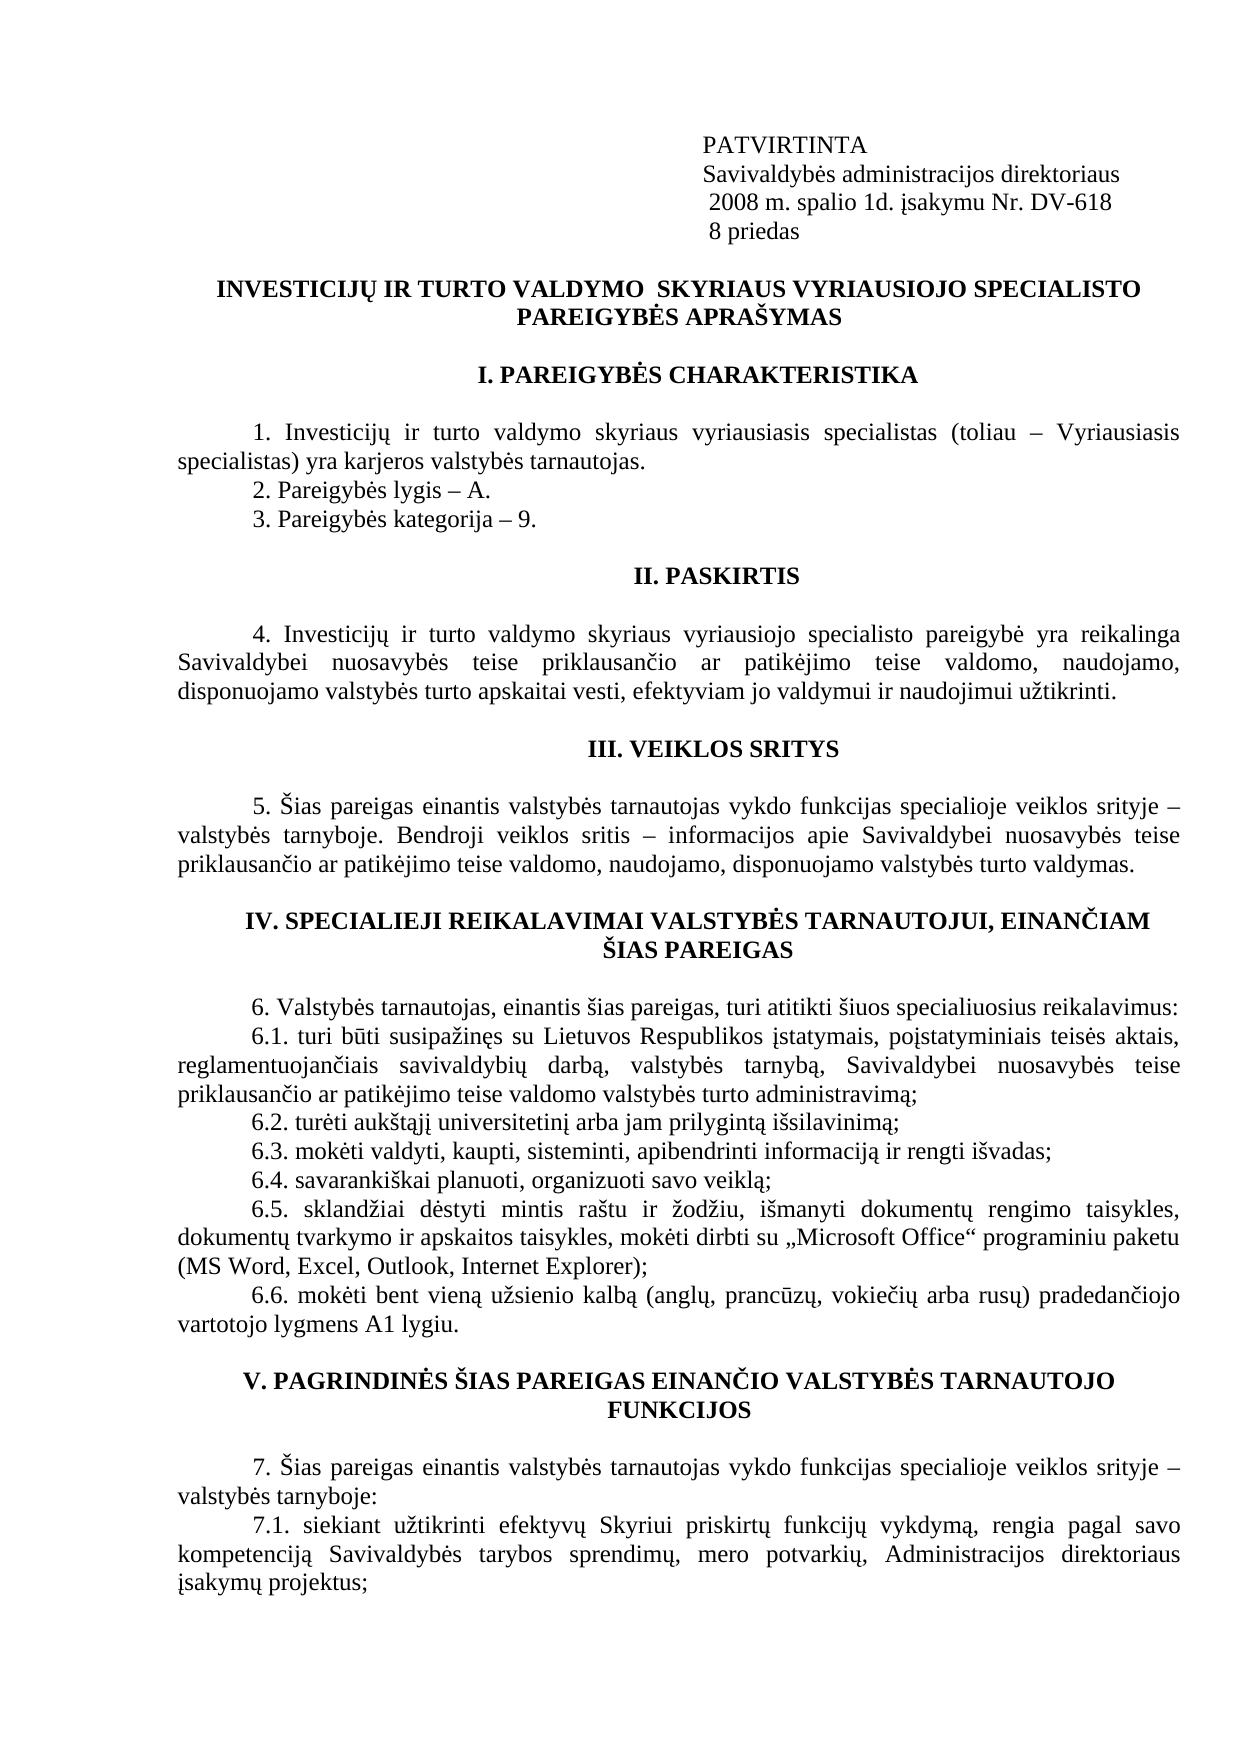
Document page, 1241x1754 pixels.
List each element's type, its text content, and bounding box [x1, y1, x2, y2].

text INVESTICIJŲ IR TURTO VALDYMO skyriaus VYRIAUSIOJO SPECIALISTO pareigybės aprašymas [177, 274, 1181, 331]
text 6.1. turi būti susipažinęs su Lietuvos Respublikos įstatymais, poįstatyminiais teisės aktais, reglamentuojančiais savivaldybių darbą, valstybės tarnybą, Savivaldybei nuosavybės teise priklausančio ar patikėjimo teise valdomo valstybės turto administravimą; [177, 1021, 1181, 1107]
text 6.3. mokėti valdyti, kaupti, sisteminti, apibendrinti informaciją ir rengti išvadas; [177, 1136, 1181, 1165]
text 6.6. mokėti bent vieną užsienio kalbą (anglų, prancūzų, vokiečių arba rusų) pradedančiojo vartotojo lygmens A1 lygiu. [177, 1280, 1181, 1337]
text 6. Valstybės tarnautojas, einantis šias pareigas, turi atitikti šiuos specialiuosius reikalavimus: [177, 992, 1181, 1021]
text 1. Investicijų ir turto valdymo skyriaus vyriausiasis specialistas (toliau – Vyriausiasis specialistas) yra karjeros valstybės tarnautojas. [177, 417, 1181, 475]
text Savivaldybės administracijos direktoriaus [702, 159, 1181, 187]
text patvirtinta [627, 130, 1181, 159]
text 6.4. savarankiškai planuoti, organizuoti savo veiklą; [177, 1165, 1181, 1194]
text 6.2. turėti aukštąjį universitetinį arba jam prilygintą išsilavinimą; [177, 1107, 1181, 1136]
text I. Pareigybės charakteristika [215, 360, 1181, 389]
text IV. Specialieji Reikalavimai valstybės tarnautojui, einančiam šias pareigas [215, 906, 1181, 964]
text 7. Šias pareigas einantis valstybės tarnautojas vykdo funkcijas specialioje veiklos srityje – valstybės tarnyboje: [177, 1452, 1181, 1510]
text 8 priedas [709, 216, 1181, 245]
text 5. Šias pareigas einantis valstybės tarnautojas vykdo funkcijas specialioje veiklos srityje – valstybės tarnyboje. Bendroji veiklos sritis – informacijos apie Savivaldybei nuosavybės teise priklausančio ar patikėjimo teise valdomo, naudojamo, disponuojamo valstybės turto valdymas. [177, 791, 1181, 877]
text 3. Pareigybės kategorija – 9. [177, 504, 1181, 532]
text 7.1. siekiant užtikrinti efektyvų Skyriui priskirtų funkcijų vykdymą, rengia pagal savo kompetenciją Savivaldybės tarybos sprendimų, mero potvarkių, Administracijos direktoriaus įsakymų projektus; [177, 1510, 1181, 1596]
text 6.5. sklandžiai dėstyti mintis raštu ir žodžiu, išmanyti dokumentų rengimo taisykles, dokumentų tvarkymo ir apskaitos taisykles, mokėti dirbti su „Microsoft Office“ programiniu paketu (MS Word, Excel, Outlook, Internet Explorer); [177, 1194, 1181, 1280]
text III. VEIKLOS SRITYS [177, 734, 1181, 762]
text 2. Pareigybės lygis – A. [177, 475, 1181, 504]
text V. Pagrindinės šias pareigas einančio valstybės tarnautojo funkcijos [177, 1366, 1181, 1424]
text 2008 m. spalio 1d. įsakymu Nr. DV-618 [709, 187, 1181, 216]
text 4. Investicijų ir turto valdymo skyriaus vyriausiojo specialisto pareigybė yra reikalinga Savivaldybei nuosavybės teise priklausančio ar patikėjimo teise valdomo, naudojamo, disponuojamo valstybės turto apskaitai vesti, efektyviam jo valdymui ir naudojimui užtikrinti. [177, 619, 1181, 705]
text II. paskirtis [177, 561, 1181, 590]
